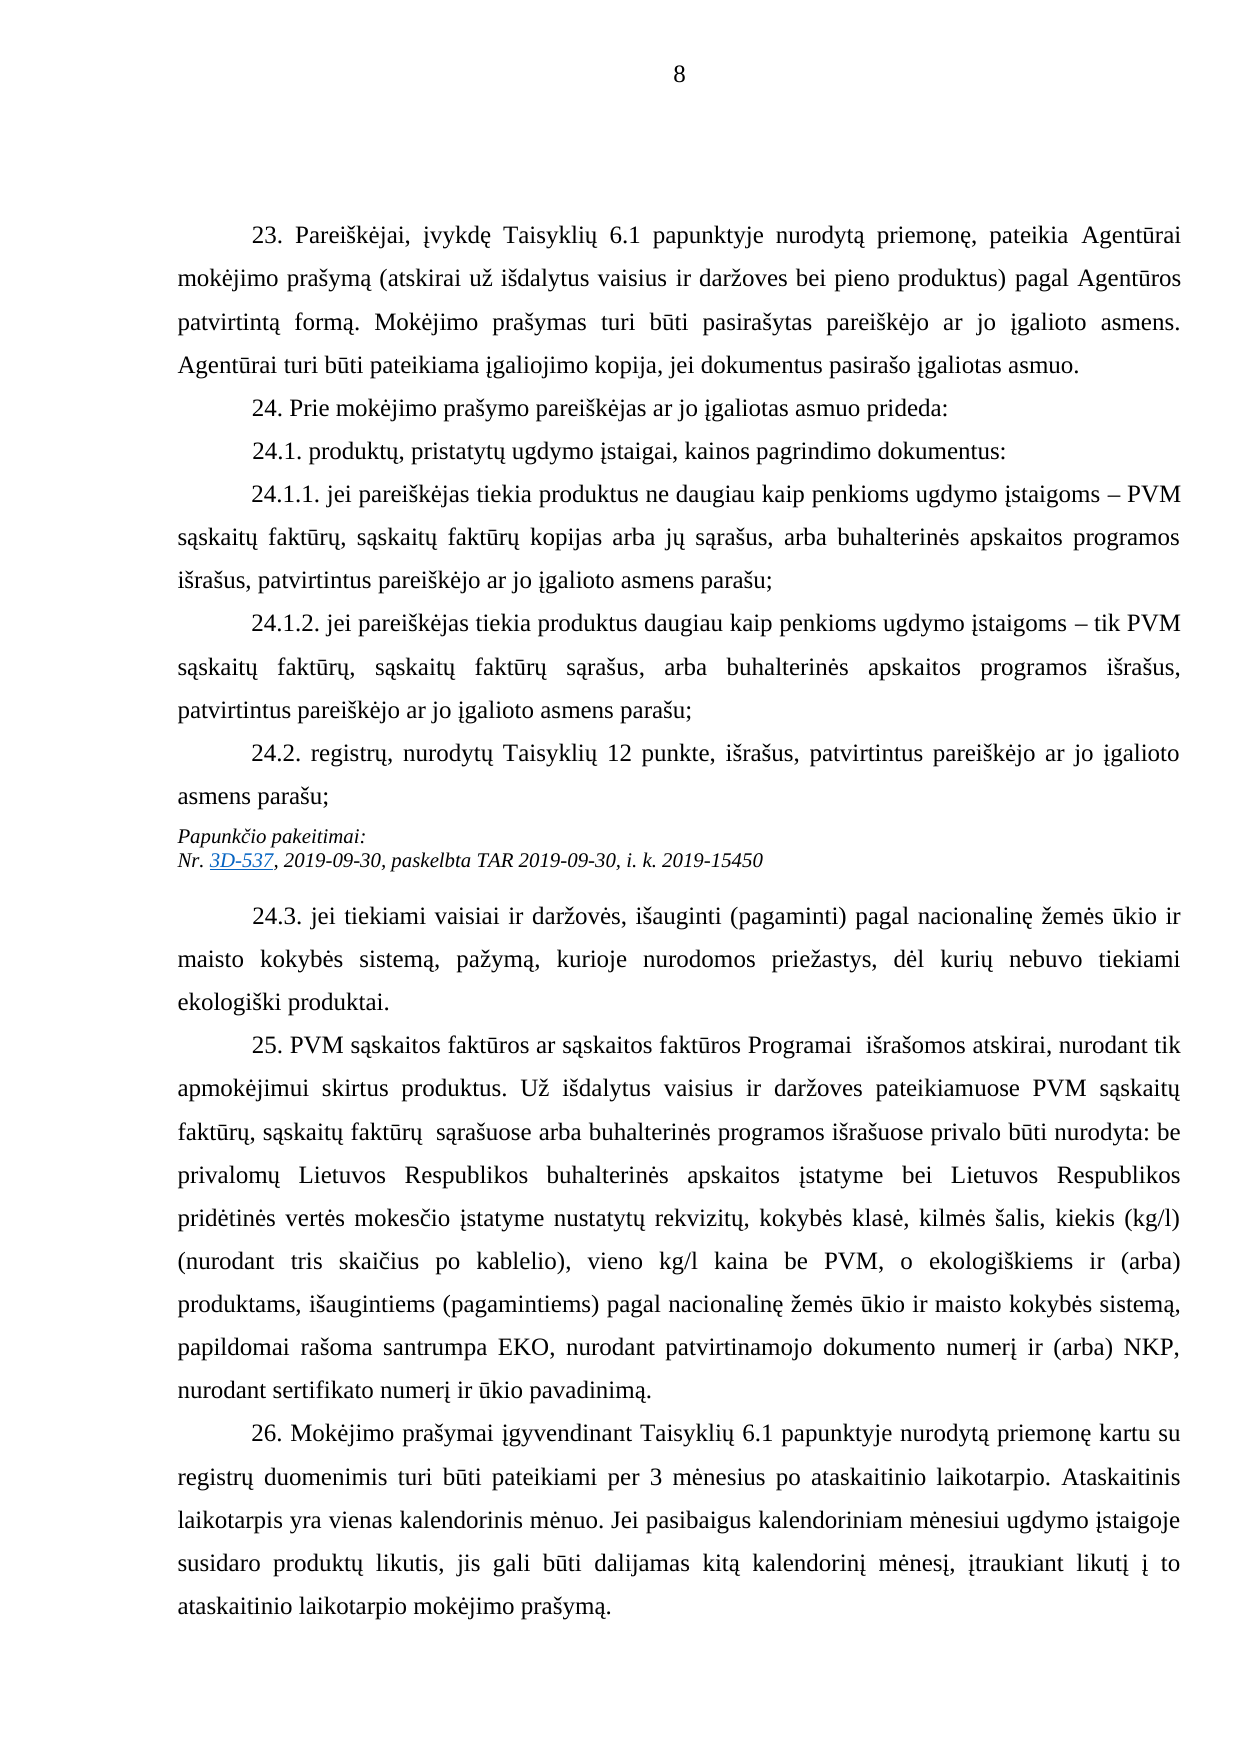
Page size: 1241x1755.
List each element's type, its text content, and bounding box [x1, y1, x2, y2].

text 24.1.1. jei pareiškėjas tiekia produktus ne daugiau kaip penkioms ugdymo įstaigoms – PVM sąskaitų faktūrų, sąskaitų faktūrų kopijas arba jų sąrašus, arba buhalterinės apskaitos programos išrašus, patvirtintus pareiškėjo ar jo įgalioto asmens parašu; [177, 479, 1181, 594]
text 24.3. jei tiekiami vaisiai ir daržovės, išauginti (pagaminti) pagal nacionalinę žemės ūkio ir maisto kokybės sistemą, pažymą, kurioje nurodomos priežastys, dėl kurių nebuvo tiekiami ekologiški produktai. [177, 901, 1181, 1016]
text 23. Pareiškėjai, įvykdę Taisyklių 6.1 papunktyje nurodytą priemonę, pateikia Agentūrai mokėjimo prašymą (atskirai už išdalytus vaisius ir daržoves bei pieno produktus) pagal Agentūros patvirtintą formą. Mokėjimo prašymas turi būti pasirašytas pareiškėjo ar jo įgalioto asmens. Agentūrai turi būti pateikiama įgaliojimo kopija, jei dokumentus pasirašo įgaliotas asmuo. [177, 220, 1181, 378]
text 24.1. produktų, pristatytų ugdymo įstaigai, kainos pagrindimo dokumentus: [252, 436, 1181, 465]
text Nr. 3D-537, 2019-09-30, paskelbta TAR 2019-09-30, i. k. 2019-15450 [177, 848, 1181, 872]
text 26. Mokėjimo prašymai įgyvendinant Taisyklių 6.1 papunktyje nurodytą priemonę kartu su registrų duomenimis turi būti pateikiami per 3 mėnesius po ataskaitinio laikotarpio. Ataskaitinis laikotarpis yra vienas kalendorinis mėnuo. Jei pasibaigus kalendoriniam mėnesiui ugdymo įstaigoje susidaro produktų likutis, jis gali būti dalijamas kitą kalendorinį mėnesį, įtraukiant likutį į to ataskaitinio laikotarpio mokėjimo prašymą. [177, 1418, 1181, 1620]
text 25. PVM sąskaitos faktūros ar sąskaitos faktūros Programai išrašomos atskirai, nurodant tik apmokėjimui skirtus produktus. Už išdalytus vaisius ir daržoves pateikiamuose PVM sąskaitų faktūrų, sąskaitų faktūrų sąrašuose arba buhalterinės programos išrašuose privalo būti nurodyta: be privalomų Lietuvos Respublikos buhalterinės apskaitos įstatyme bei Lietuvos Respublikos pridėtinės vertės mokesčio įstatyme nustatytų rekvizitų, kokybės klasė, kilmės šalis, kiekis (kg/l) (nurodant tris skaičius po kablelio), vieno kg/l kaina be PVM, o ekologiškiems ir (arba) produktams, išaugintiems (pagamintiems) pagal nacionalinę žemės ūkio ir maisto kokybės sistemą, papildomai rašoma santrumpa EKO, nurodant patvirtinamojo dokumento numerį ir (arba) NKP, nurodant sertifikato numerį ir ūkio pavadinimą. [177, 1030, 1181, 1404]
text Papunkčio pakeitimai: [177, 824, 1181, 848]
text 24.2. registrų, nurodytų Taisyklių 12 punkte, išrašus, patvirtintus pareiškėjo ar jo įgalioto asmens parašu; [177, 738, 1181, 810]
text 24. Prie mokėjimo prašymo pareiškėjas ar jo įgaliotas asmuo prideda: [177, 393, 1181, 422]
text 24.1.2. jei pareiškėjas tiekia produktus daugiau kaip penkioms ugdymo įstaigoms – tik PVM sąskaitų faktūrų, sąskaitų faktūrų sąrašus, arba buhalterinės apskaitos programos išrašus, patvirtintus pareiškėjo ar jo įgalioto asmens parašu; [177, 608, 1181, 723]
